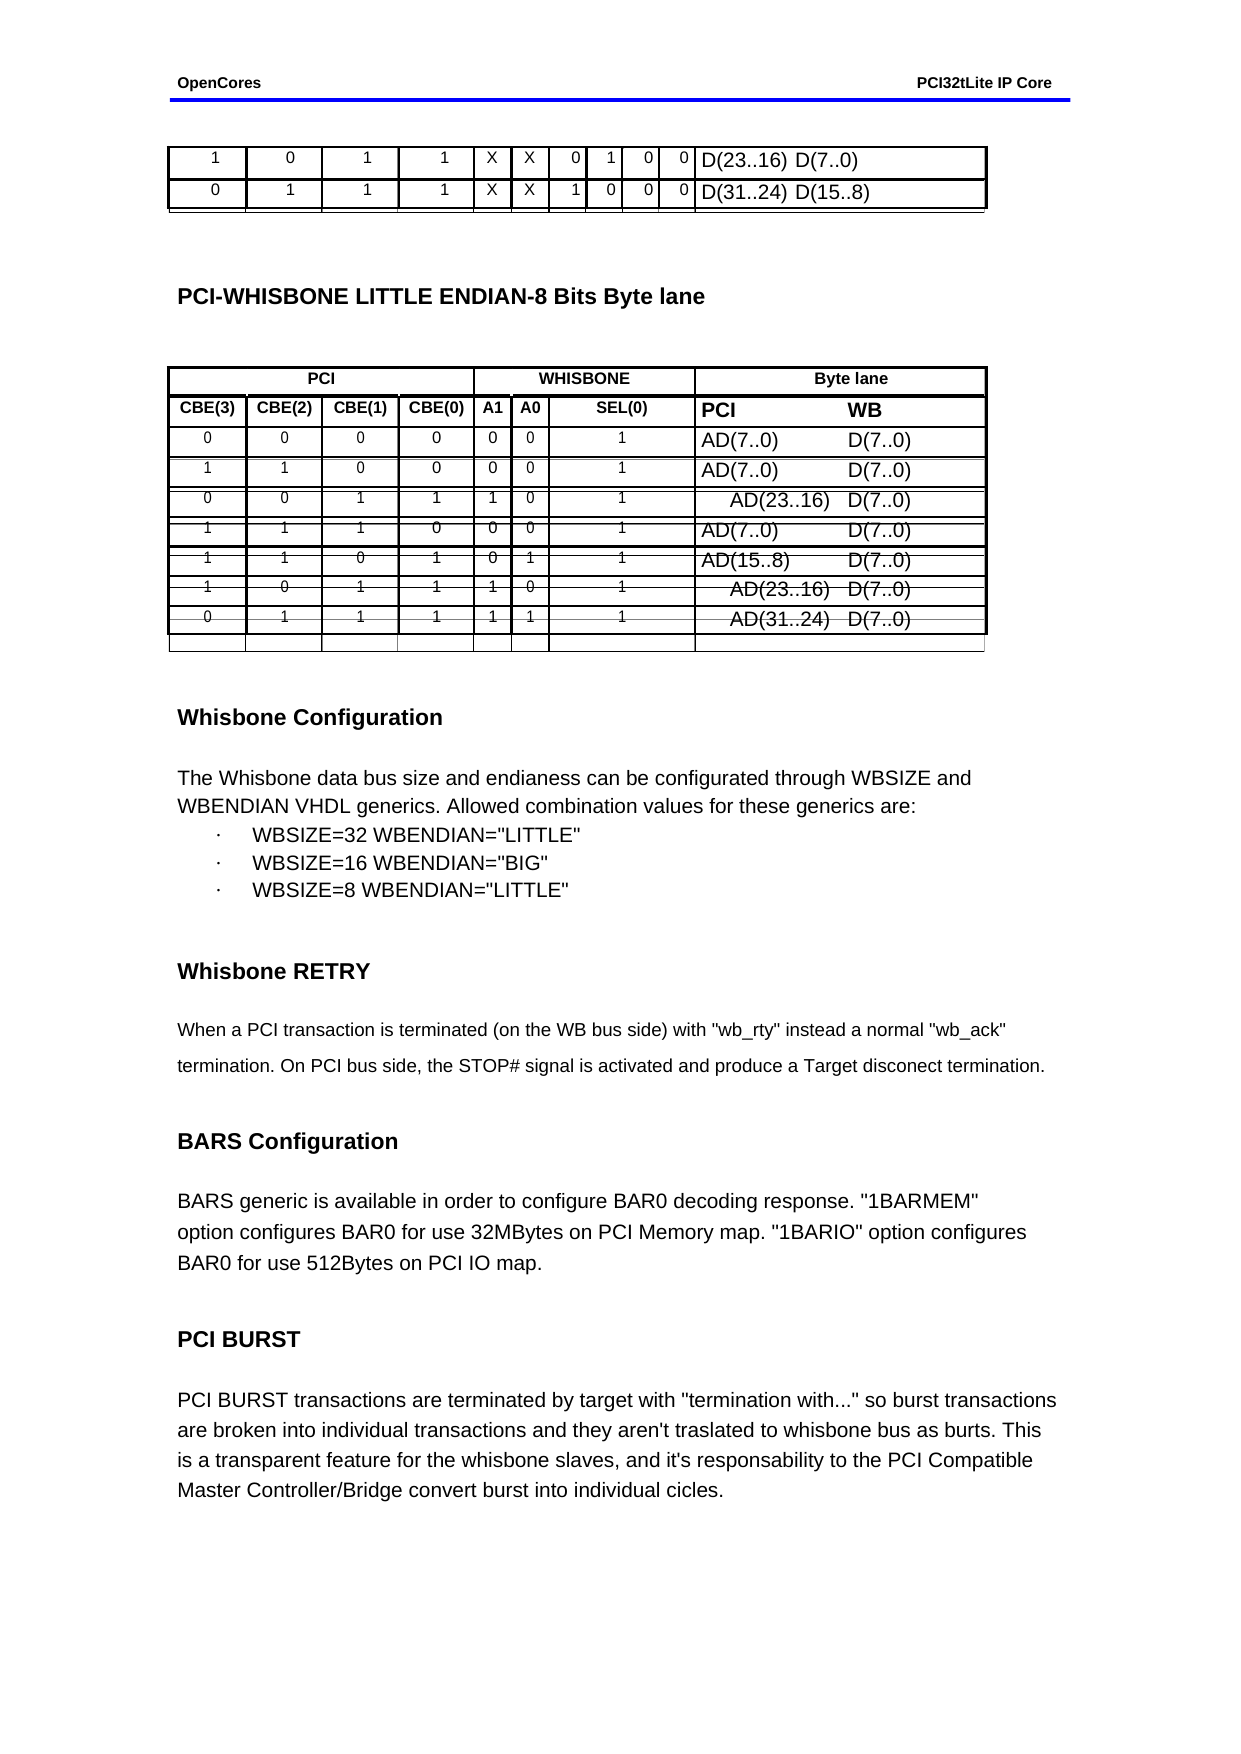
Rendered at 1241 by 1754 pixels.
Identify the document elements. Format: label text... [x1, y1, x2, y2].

picture [475, 369, 510, 396]
picture [169, 548, 246, 575]
picture [696, 488, 985, 516]
picture [168, 635, 985, 652]
picture [696, 458, 985, 486]
picture [475, 458, 510, 486]
picture [513, 148, 548, 178]
picture [323, 518, 398, 545]
picture [169, 518, 246, 545]
picture [323, 398, 398, 426]
picture [513, 518, 548, 545]
picture [169, 148, 246, 178]
picture [400, 148, 473, 178]
picture [513, 607, 548, 633]
picture [550, 518, 694, 545]
text The Whisbone data bus size and endianess can be configurated through WBSIZE and WBENDIAN VHDL generics. Allowed combination values for these generics are: [177, 765, 1009, 818]
picture [248, 577, 321, 605]
text Whisbone Configuration [177, 704, 1090, 731]
picture [513, 548, 548, 575]
picture [475, 148, 510, 178]
picture [169, 369, 246, 396]
picture [323, 607, 398, 633]
picture [550, 428, 694, 456]
picture [513, 369, 694, 396]
text PCI BURST [177, 1326, 1090, 1353]
picture [475, 607, 510, 633]
picture [248, 148, 321, 178]
picture [323, 488, 398, 516]
picture [696, 148, 985, 178]
picture [248, 428, 321, 456]
picture [588, 148, 621, 178]
picture [550, 458, 694, 486]
picture [323, 577, 398, 605]
picture [323, 428, 398, 456]
picture [696, 607, 985, 633]
list WBSIZE=8 WBENDIAN="LITTLE" [215, 878, 1090, 902]
picture [513, 180, 548, 207]
picture [696, 548, 985, 575]
picture [323, 180, 398, 207]
picture [475, 548, 510, 575]
list WBSIZE=16 WBENDIAN="BIG" [215, 851, 1090, 875]
picture [550, 180, 585, 207]
picture [550, 148, 585, 178]
picture [475, 488, 510, 516]
picture [400, 607, 473, 633]
picture [513, 458, 548, 486]
picture [169, 180, 246, 207]
picture [660, 180, 694, 207]
picture [169, 98, 1071, 102]
picture [550, 577, 694, 605]
picture [588, 180, 621, 207]
picture [323, 148, 398, 178]
picture [248, 398, 321, 426]
picture [513, 488, 548, 516]
picture [696, 398, 985, 426]
picture [248, 488, 321, 516]
picture [169, 398, 246, 426]
picture [696, 369, 985, 396]
picture [400, 369, 473, 396]
picture [696, 577, 985, 605]
picture [248, 518, 321, 545]
picture [696, 428, 985, 456]
picture [550, 398, 694, 426]
picture [168, 209, 985, 213]
picture [660, 148, 694, 178]
picture [696, 518, 985, 545]
picture [623, 180, 658, 207]
picture [475, 180, 510, 207]
picture [550, 607, 694, 633]
picture [513, 428, 548, 456]
picture [623, 148, 658, 178]
list WBSIZE=32 WBENDIAN="LITTLE" [215, 823, 1090, 847]
picture [550, 548, 694, 575]
picture [169, 458, 246, 486]
picture [248, 607, 321, 633]
picture [169, 577, 246, 605]
picture [248, 548, 321, 575]
picture [323, 548, 398, 575]
text OpenCores PCI32tLite IP Core [177, 74, 1090, 92]
picture [169, 428, 246, 456]
picture [400, 577, 473, 605]
picture [169, 488, 246, 516]
picture [696, 180, 985, 207]
picture [475, 398, 510, 426]
picture [400, 548, 473, 575]
text When a PCI transaction is terminated (on the WB bus side) with "wb_rty" instead a normal "wb_ack" termination. On PCI bus side, the STOP# signal is activated and produce a Target disconect termination. [177, 1019, 1051, 1076]
picture [248, 369, 398, 396]
text BARS Configuration [177, 1128, 1090, 1154]
text PCI-WHISBONE LITTLE ENDIAN-8 Bits Byte lane [177, 283, 1090, 310]
text Whisbone RETRY [177, 958, 1090, 984]
picture [400, 458, 473, 486]
picture [475, 428, 510, 456]
picture [400, 488, 473, 516]
picture [400, 428, 473, 456]
picture [400, 180, 473, 207]
picture [475, 577, 510, 605]
picture [550, 488, 694, 516]
picture [400, 518, 473, 545]
picture [400, 398, 473, 426]
picture [323, 458, 398, 486]
picture [248, 180, 321, 207]
picture [513, 577, 548, 605]
picture [248, 458, 321, 486]
text BARS generic is available in order to configure BAR0 decoding response. "1BARMEM" option configures BAR0 for use 32MBytes on PCI Memory map. "1BARIO" option configures BAR0 for use 512Bytes on PCI IO map. [177, 1189, 1036, 1275]
picture [169, 607, 246, 633]
text PCI BURST transactions are terminated by target with "termination with..." so burst transactions are broken into individual transactions and they aren't traslated to whisbone bus as burts. This is a transparent feature for the whisbone slaves, and it's responsability to the PCI Compatible Master Controller/Bridge convert burst into individual cicles. [177, 1388, 1059, 1502]
picture [513, 398, 548, 426]
picture [475, 518, 510, 545]
